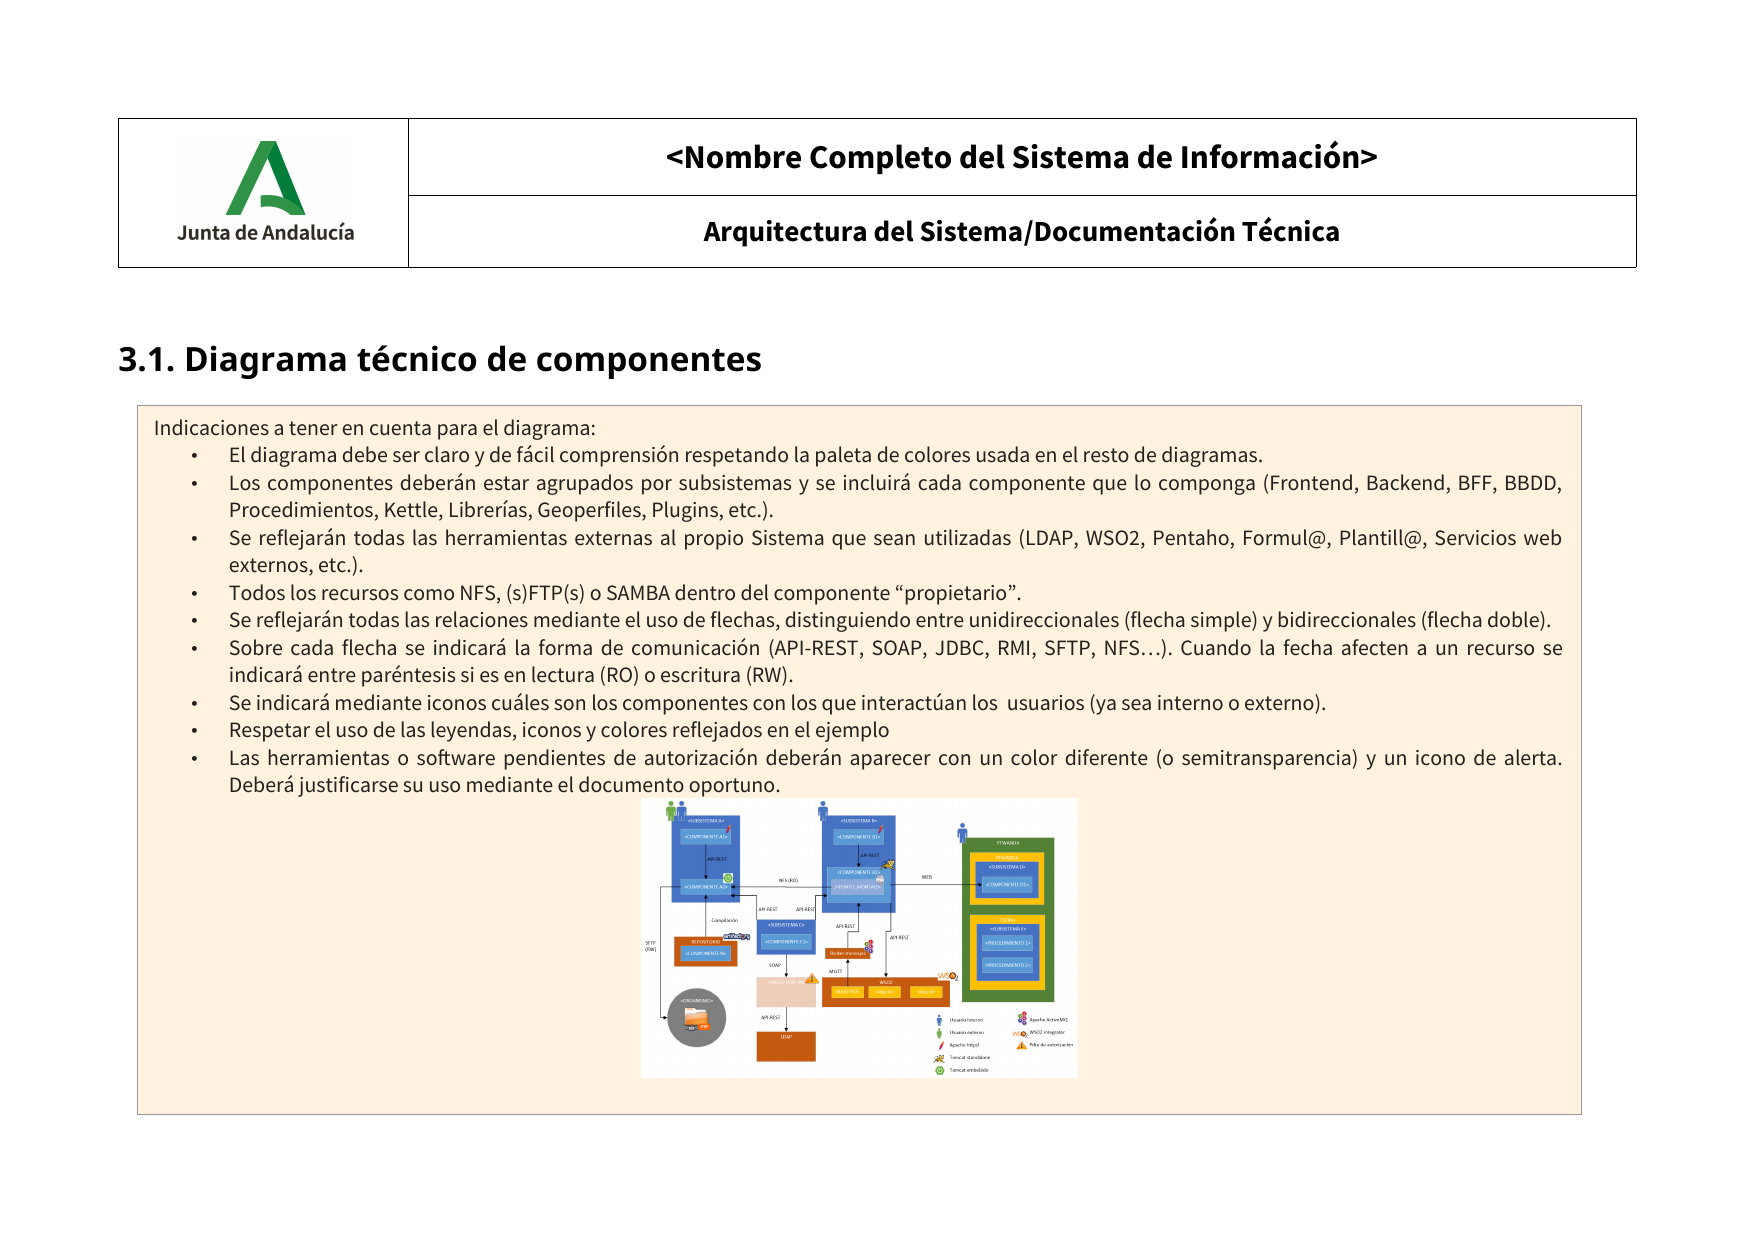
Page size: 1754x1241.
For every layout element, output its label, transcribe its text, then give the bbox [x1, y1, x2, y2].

picture [176, 139, 355, 242]
list Se reflejarán todas las relaciones mediante el uso de flechas, distinguiendo entre unidireccionales (flecha simple) y bidireccionales (flecha doble). [191, 606, 1564, 634]
list Respetar el uso de las leyendas, iconos y colores reflejados en el ejemplo [191, 716, 1564, 744]
picture [640, 798, 1078, 1078]
subtitle Diagrama técnico de componentes [118, 336, 1636, 381]
list Se reflejarán todas las herramientas externas al propio Sistema que sean utilizadas (LDAP, WSO2, Pentaho, Formul@, Plantill@, Servicios web externos, etc.). [191, 524, 1564, 579]
list Las herramientas o software pendientes de autorización deberán aparecer con un color diferente (o semitransparencia) y un icono de alerta. Deberá justificarse su uso mediante el documento oportuno. [191, 744, 1564, 799]
list El diagrama debe ser claro y de fácil comprensión respetando la paleta de colores usada en el resto de diagramas. [191, 441, 1564, 469]
list Sobre cada flecha se indicará la forma de comunicación (API-REST, SOAP, JDBC, RMI, SFTP, NFS…). Cuando la fecha afecten a un recurso se indicará entre paréntesis si es en lectura (RO) o escritura (RW). [191, 634, 1564, 689]
list Todos los recursos como NFS, (s)FTP(s) o SAMBA dentro del componente “propietario”. [191, 579, 1564, 606]
list Se indicará mediante iconos cuáles son los componentes con los que interactúan los usuarios (ya sea interno o externo). [191, 689, 1564, 716]
list Los componentes deberán estar agrupados por subsistemas y se incluirá cada componente que lo componga (Frontend, Backend, BFF, BBDD, Procedimientos, Kettle, Librerías, Geoperfiles, Plugins, etc.). [191, 469, 1564, 524]
text Indicaciones a tener en cuenta para el diagrama: [154, 414, 1564, 441]
